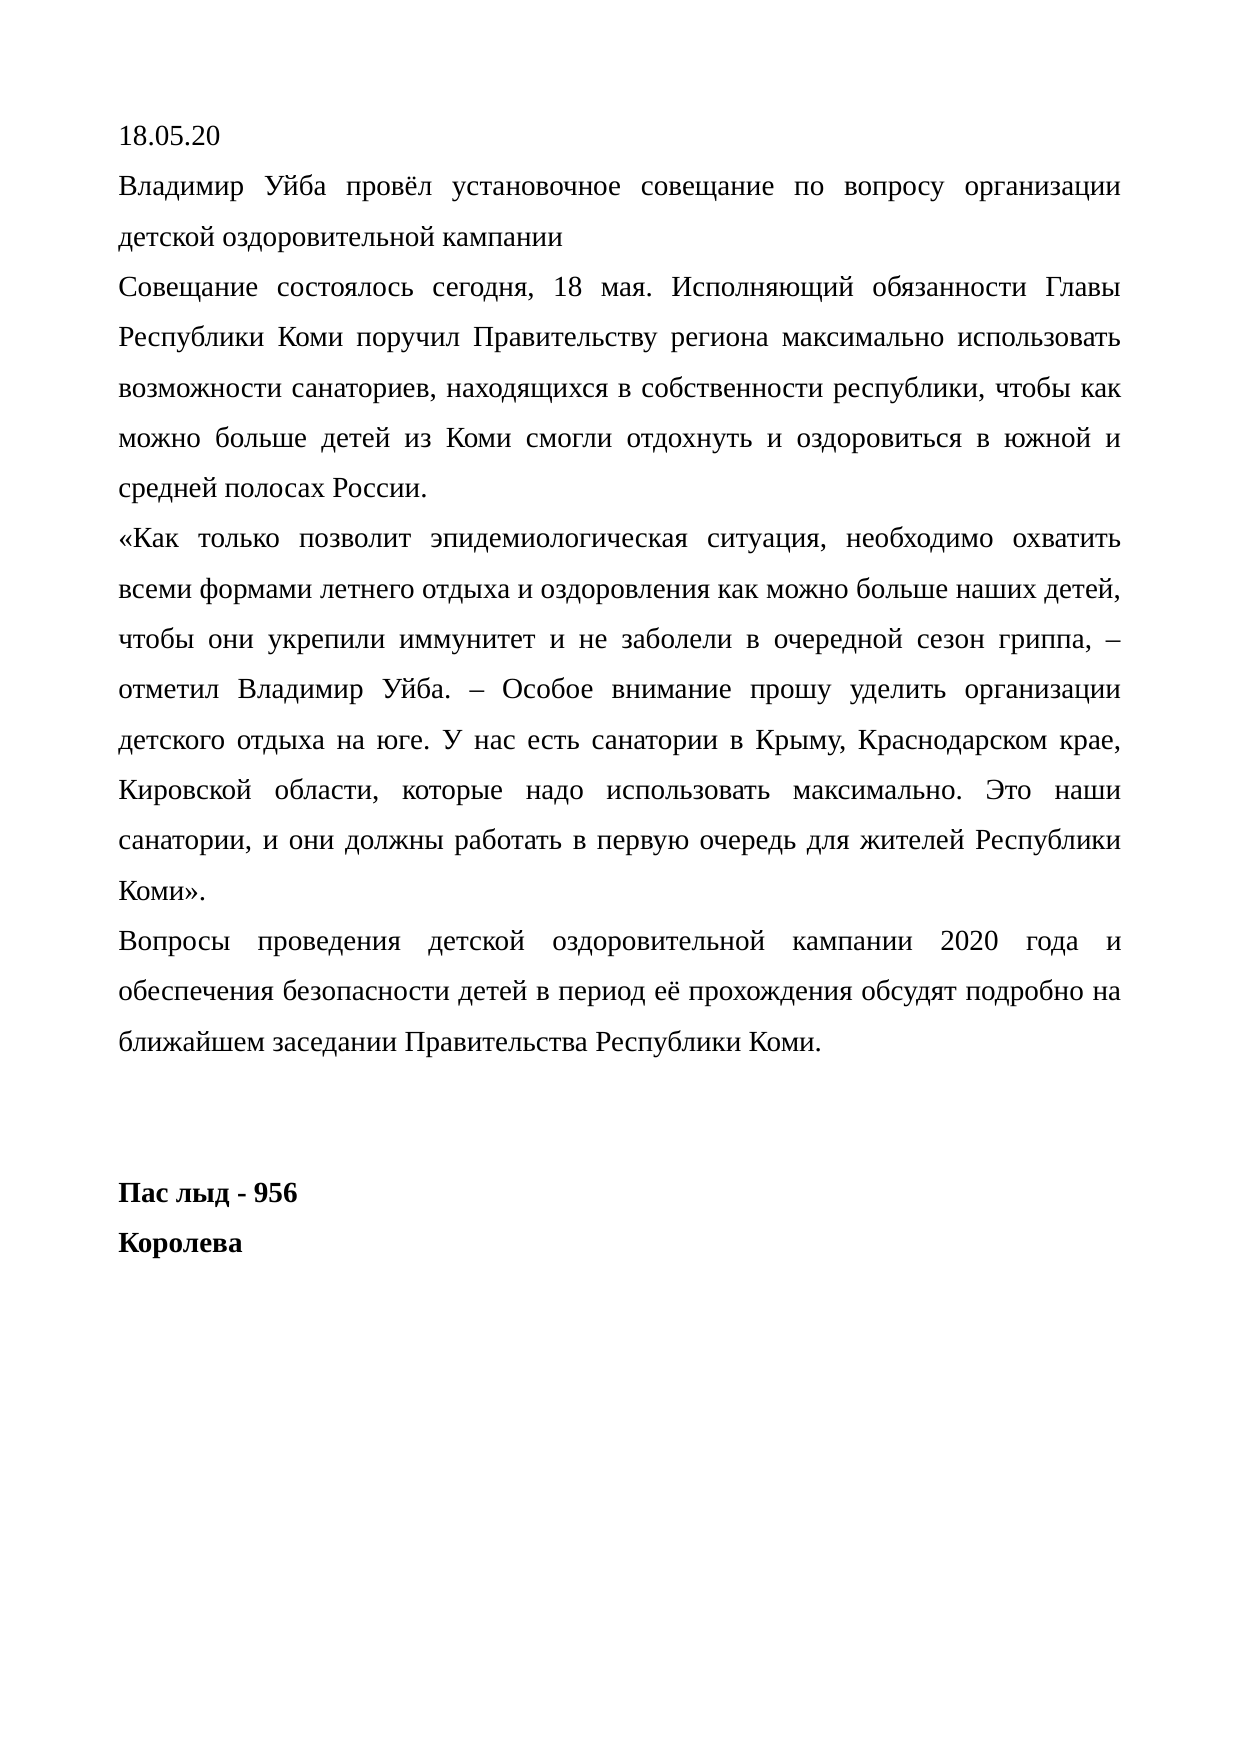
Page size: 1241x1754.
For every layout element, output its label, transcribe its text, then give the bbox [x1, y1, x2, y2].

text Королева [118, 1225, 1122, 1258]
text Владимир Уйба провёл установочное совещание по вопросу организации детской оздоровительной кампании [118, 168, 1122, 252]
text «Как только позволит эпидемиологическая ситуация, необходимо охватить всеми формами летнего отдыха и оздоровления как можно больше наших детей, чтобы они укрепили иммунитет и не заболели в очередной сезон гриппа, – отметил Владимир Уйба. – Особое внимание прошу уделить организации детского отдыха на юге. У нас есть санатории в Крыму, Краснодарском крае, Кировской области, которые надо использовать максимально. Это наши санатории, и они должны работать в первую очередь для жителей Республики Коми». [118, 521, 1122, 906]
text Совещание состоялось сегодня, 18 мая. Исполняющий обязанности Главы Республики Коми поручил Правительству региона максимально использовать возможности санаториев, находящихся в собственности республики, чтобы как можно больше детей из Коми смогли отдохнуть и оздоровиться в южной и средней полосах России. [118, 269, 1122, 504]
text Пас лыд - 956 [118, 1175, 1122, 1208]
text 18.05.20 [118, 118, 1122, 152]
text Вопросы проведения детской оздоровительной кампании 2020 года и обеспечения безопасности детей в период её прохождения обсудят подробно на ближайшем заседании Правительства Республики Коми. [118, 923, 1122, 1057]
